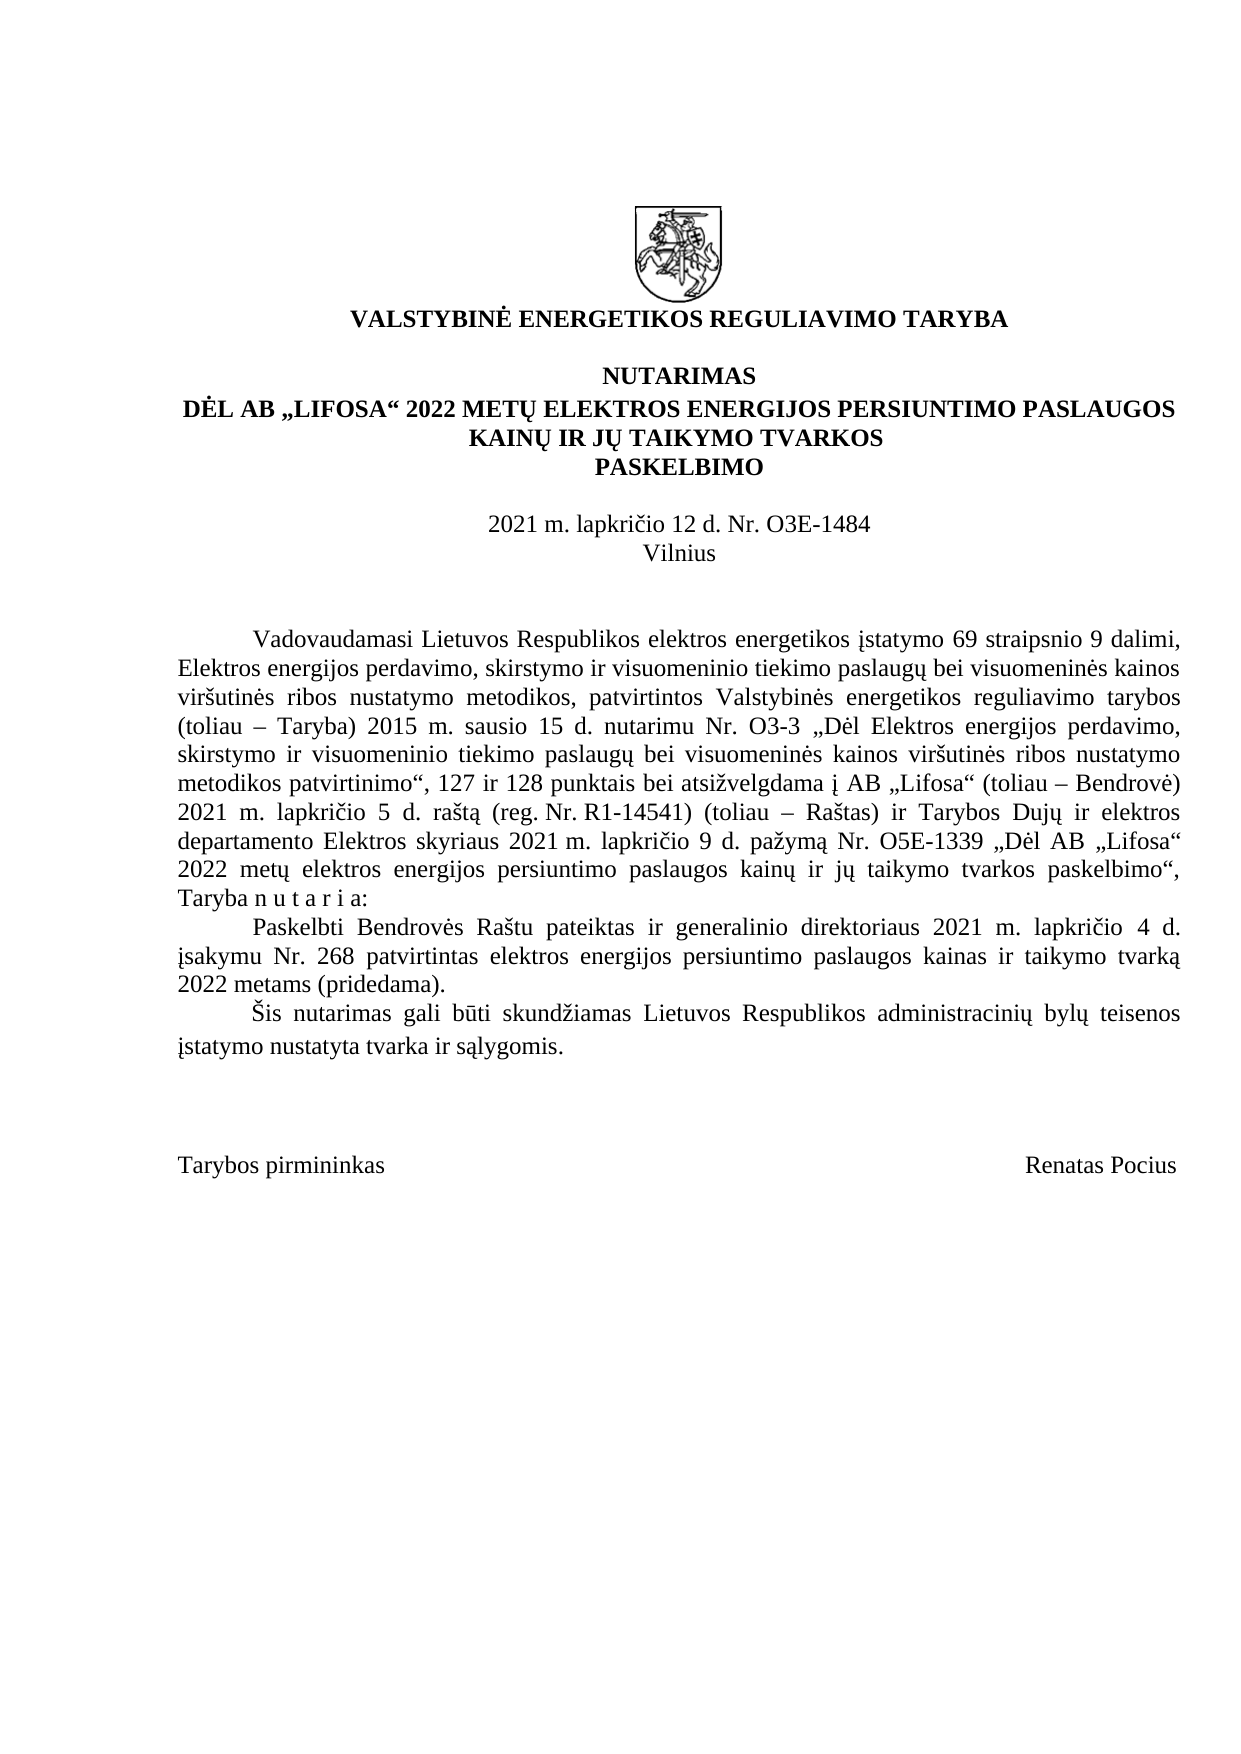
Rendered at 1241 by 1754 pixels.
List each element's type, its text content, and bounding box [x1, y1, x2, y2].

text Tarybos pirmininkas Renatas Pocius [177, 1151, 1181, 1179]
text Vadovaudamasi Lietuvos Respublikos elektros energetikos įstatymo 69 straipsnio 9 dalimi, Elektros energijos perdavimo, skirstymo ir visuomeninio tiekimo paslaugų bei visuomeninės kainos viršutinės ribos nustatymo metodikos, patvirtintos Valstybinės energetikos reguliavimo tarybos (toliau – Taryba) 2015 m. sausio 15 d. nutarimu Nr. O3-3 „Dėl Elektros energijos perdavimo, skirstymo ir visuomeninio tiekimo paslaugų bei visuomeninės kainos viršutinės ribos nustatymo metodikos patvirtinimo“, 127 ir 128 punktais bei atsižvelgdama į AB „Lifosa“ (toliau – Bendrovė) 2021 m. lapkričio 5 d. raštą (reg. Nr. R1-14541) (toliau – Raštas) ir Tarybos Dujų ir elektros departamento Elektros skyriaus 2021 m. lapkričio 9 d. pažymą Nr. O5E-1339 „Dėl AB „Lifosa“ 2022 metų elektros energijos persiuntimo paslaugos kainų ir jų taikymo tvarkos paskelbimo“, Taryba n u t a r i a: [177, 624, 1181, 912]
text Vilnius [177, 538, 1181, 567]
text NUTARIMAS [177, 361, 1181, 390]
text 2021 m. lapkričio 12 d. Nr. O3E-1484 [177, 509, 1181, 538]
text Paskelbti Bendrovės Raštu pateiktas ir generalinio direktoriaus 2021 m. lapkričio 4 d. įsakymu Nr. 268 patvirtintas elektros energijos persiuntimo paslaugos kainas ir taikymo tvarką 2022 metams (pridedama). [177, 912, 1181, 998]
text Šis nutarimas gali būti skundžiamas Lietuvos Respublikos administracinių bylų teisenos įstatymo nustatyta tvarka ir sąlygomis. [177, 998, 1181, 1060]
text Valstybinė energetikos reguliavimo taryba [177, 304, 1181, 333]
text DĖL aB „lifosa“ 2022 metų elektros energijos persiuntimo paslaugos kainų ir jų taikymo tvarkos [177, 394, 1181, 452]
text paskelbimo [177, 452, 1181, 481]
